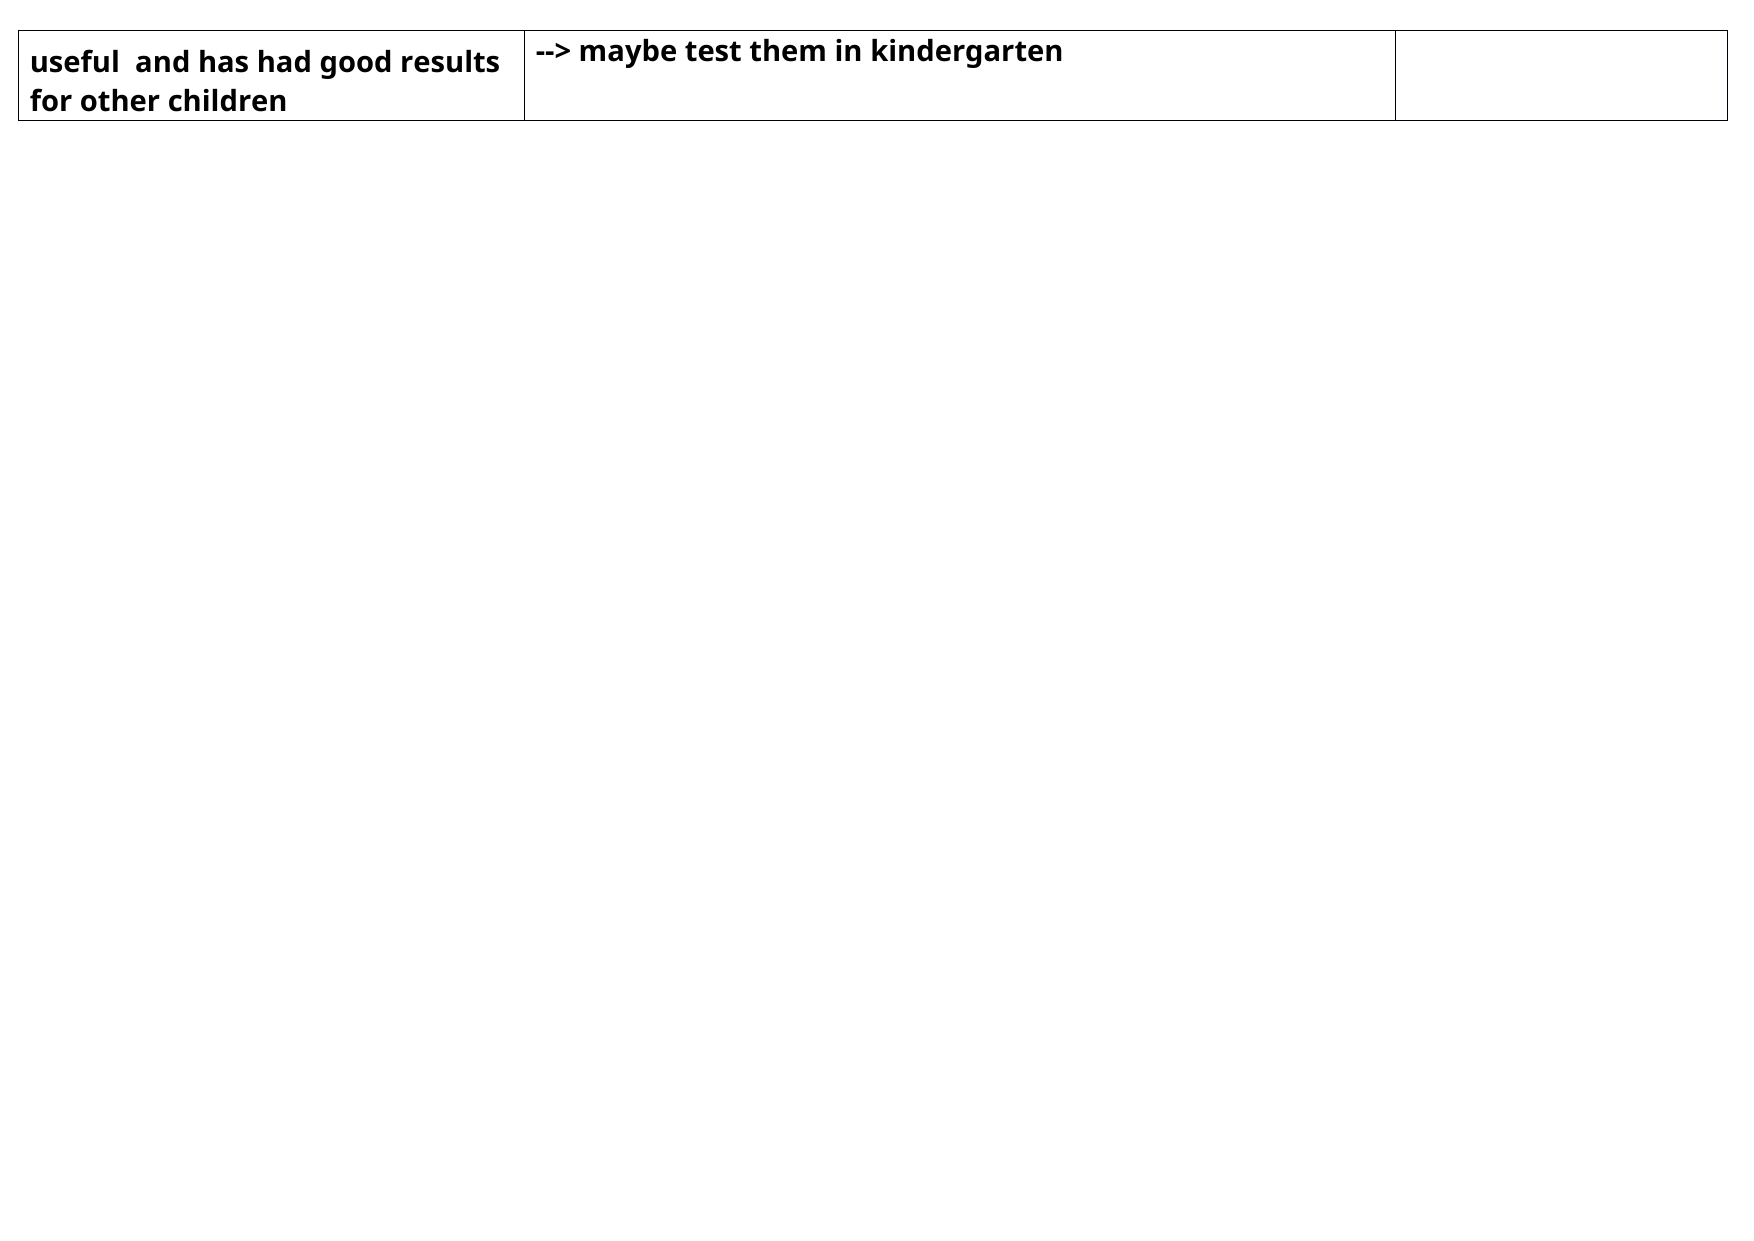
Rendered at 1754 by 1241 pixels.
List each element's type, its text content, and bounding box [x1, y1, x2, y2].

table_cell --> maybe test them in kindergarten [525, 31, 1395, 120]
table_cell useful and has had good results for other children [19, 31, 524, 120]
table_cell [1396, 31, 1727, 120]
